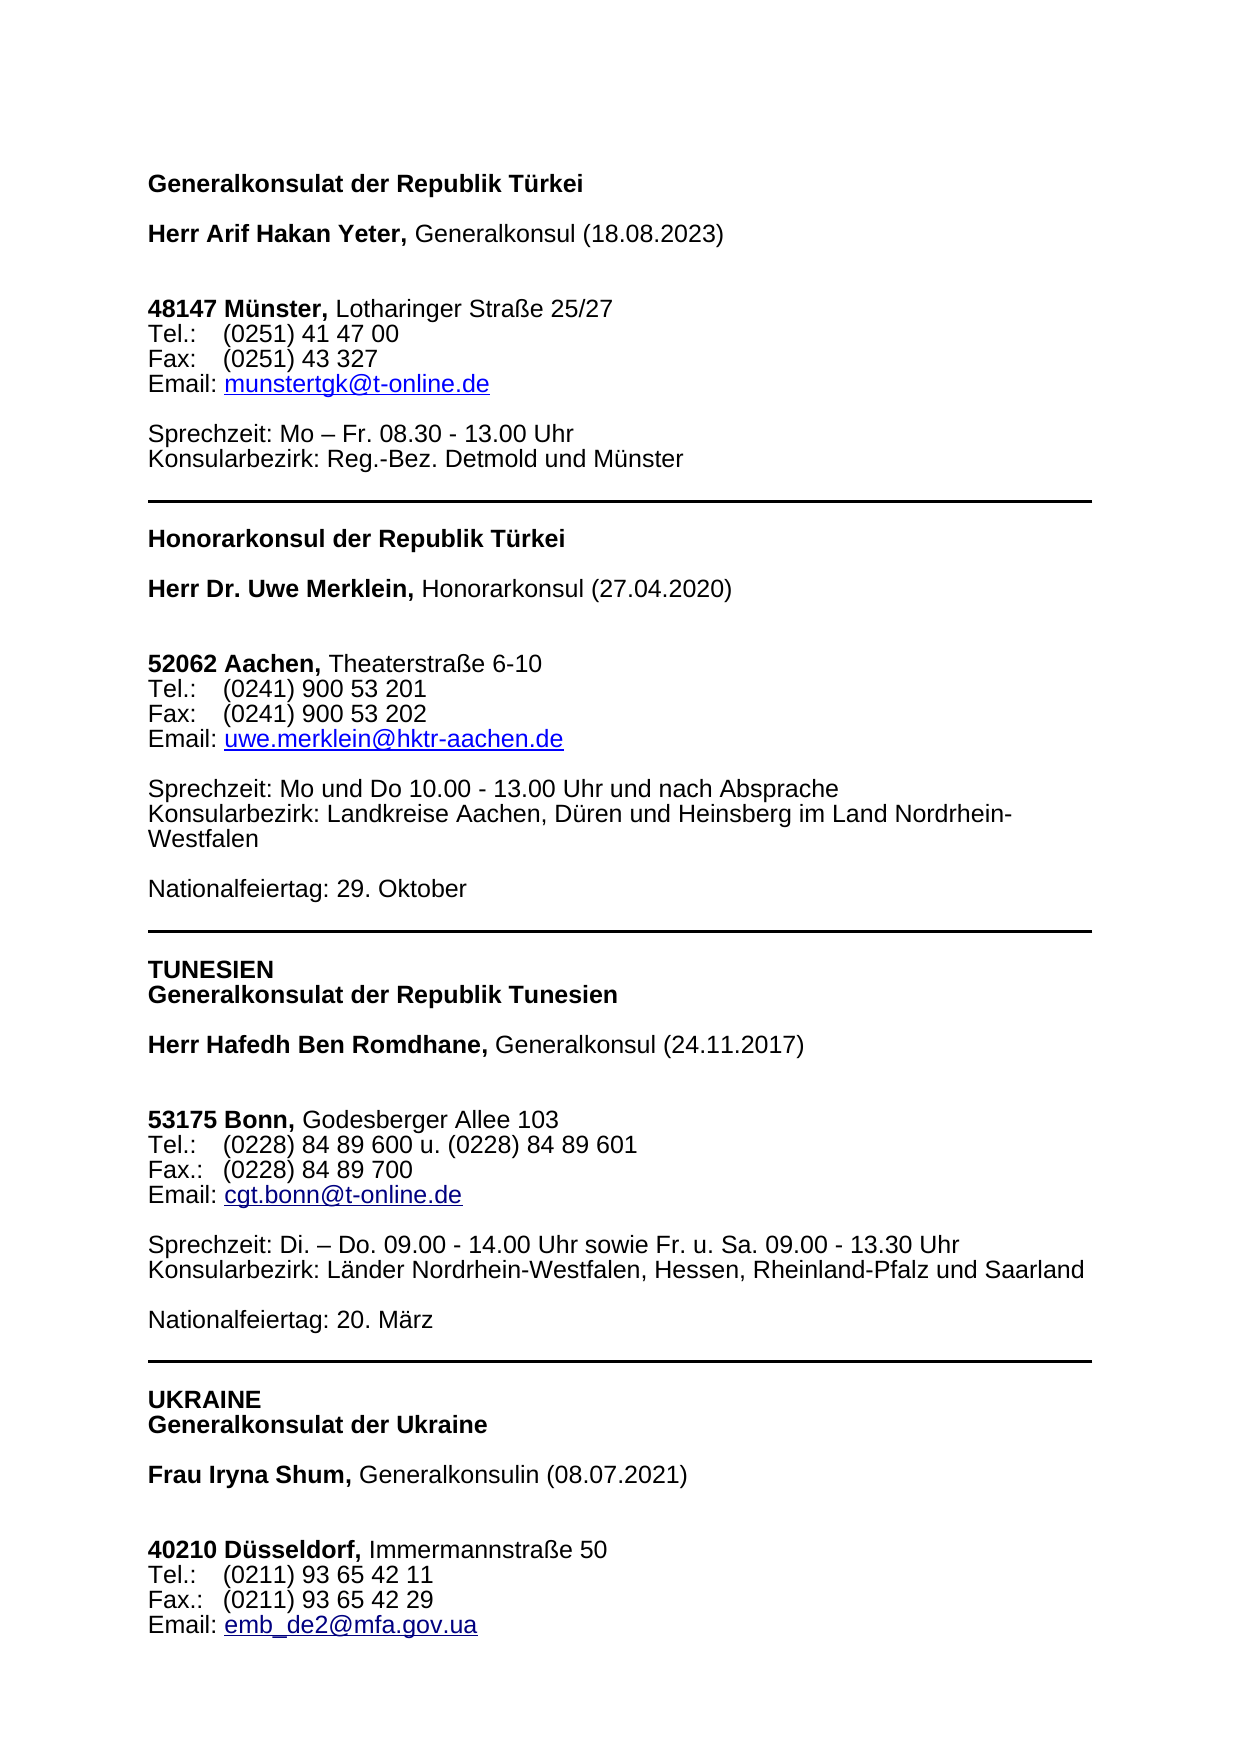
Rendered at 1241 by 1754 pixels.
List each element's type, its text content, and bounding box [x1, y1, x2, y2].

text Tel.: (0251) 41 47 00 [148, 323, 1092, 348]
text 53175 Bonn, Godesberger Allee 103 [148, 1108, 1092, 1133]
text Email: emb_de2@mfa.gov.ua [148, 1613, 1092, 1638]
text Herr Dr. Uwe Merklein, Honorarkonsul (27.04.2020) [148, 578, 1092, 603]
text TUNESIEN [148, 958, 1092, 983]
text Konsularbezirk: Landkreise Aachen, Düren und Heinsberg im Land Nordrhein-Westfalen [148, 803, 1092, 853]
text Fax: (0241) 900 53 202 [148, 703, 1092, 728]
text Sprechzeit: Mo und Do 10.00 - 13.00 Uhr und nach Absprache [148, 778, 1092, 803]
text 52062 Aachen, Theaterstraße 6-10 [148, 653, 1092, 678]
text Sprechzeit: Di. – Do. 09.00 - 14.00 Uhr sowie Fr. u. Sa. 09.00 - 13.30 Uhr [148, 1233, 1092, 1258]
text Generalkonsulat der Ukraine [148, 1413, 1092, 1438]
text Tel.: (0241) 900 53 201 [148, 678, 1092, 703]
text Fax.: (0211) 93 65 42 29 [148, 1588, 1092, 1613]
text Sprechzeit: Mo – Fr. 08.30 - 13.00 Uhr [148, 423, 1092, 448]
text Generalkonsulat der Republik Tunesien [148, 983, 1092, 1008]
text 48147 Münster, Lotharinger Straße 25/27 [148, 298, 1092, 323]
text Frau Iryna Shum, Generalkonsulin (08.07.2021) [148, 1463, 1092, 1488]
text Konsularbezirk: Reg.-Bez. Detmold und Münster [148, 448, 1092, 473]
text Fax.: (0228) 84 89 700 [148, 1158, 1092, 1183]
text Tel.: (0211) 93 65 42 11 [148, 1563, 1092, 1588]
text 40210 Düsseldorf, Immermannstraße 50 [148, 1538, 1092, 1563]
text Herr Hafedh Ben Romdhane, Generalkonsul (24.11.2017) [148, 1033, 1092, 1058]
text Konsularbezirk: Länder Nordrhein-Westfalen, Hessen, Rheinland-Pfalz und Saarland [148, 1258, 1092, 1283]
text Email: uwe.merklein@hktr-aachen.de [148, 728, 1092, 753]
text Email: munstertgk@t-online.de [148, 373, 1092, 398]
text Honorarkonsul der Republik Türkei [148, 528, 1092, 553]
text Generalkonsulat der Republik Türkei [148, 173, 1092, 198]
text Nationalfeiertag: 29. Oktober [148, 878, 1092, 903]
text Tel.: (0228) 84 89 600 u. (0228) 84 89 601 [148, 1133, 1092, 1158]
text Herr Arif Hakan Yeter, Generalkonsul (18.08.2023) [148, 223, 1092, 248]
text Email: cgt.bonn@t-online.de [148, 1183, 1092, 1208]
text UKRAINE [148, 1388, 1092, 1413]
text Fax: (0251) 43 327 [148, 348, 1092, 373]
text Nationalfeiertag: 20. März [148, 1308, 1092, 1333]
